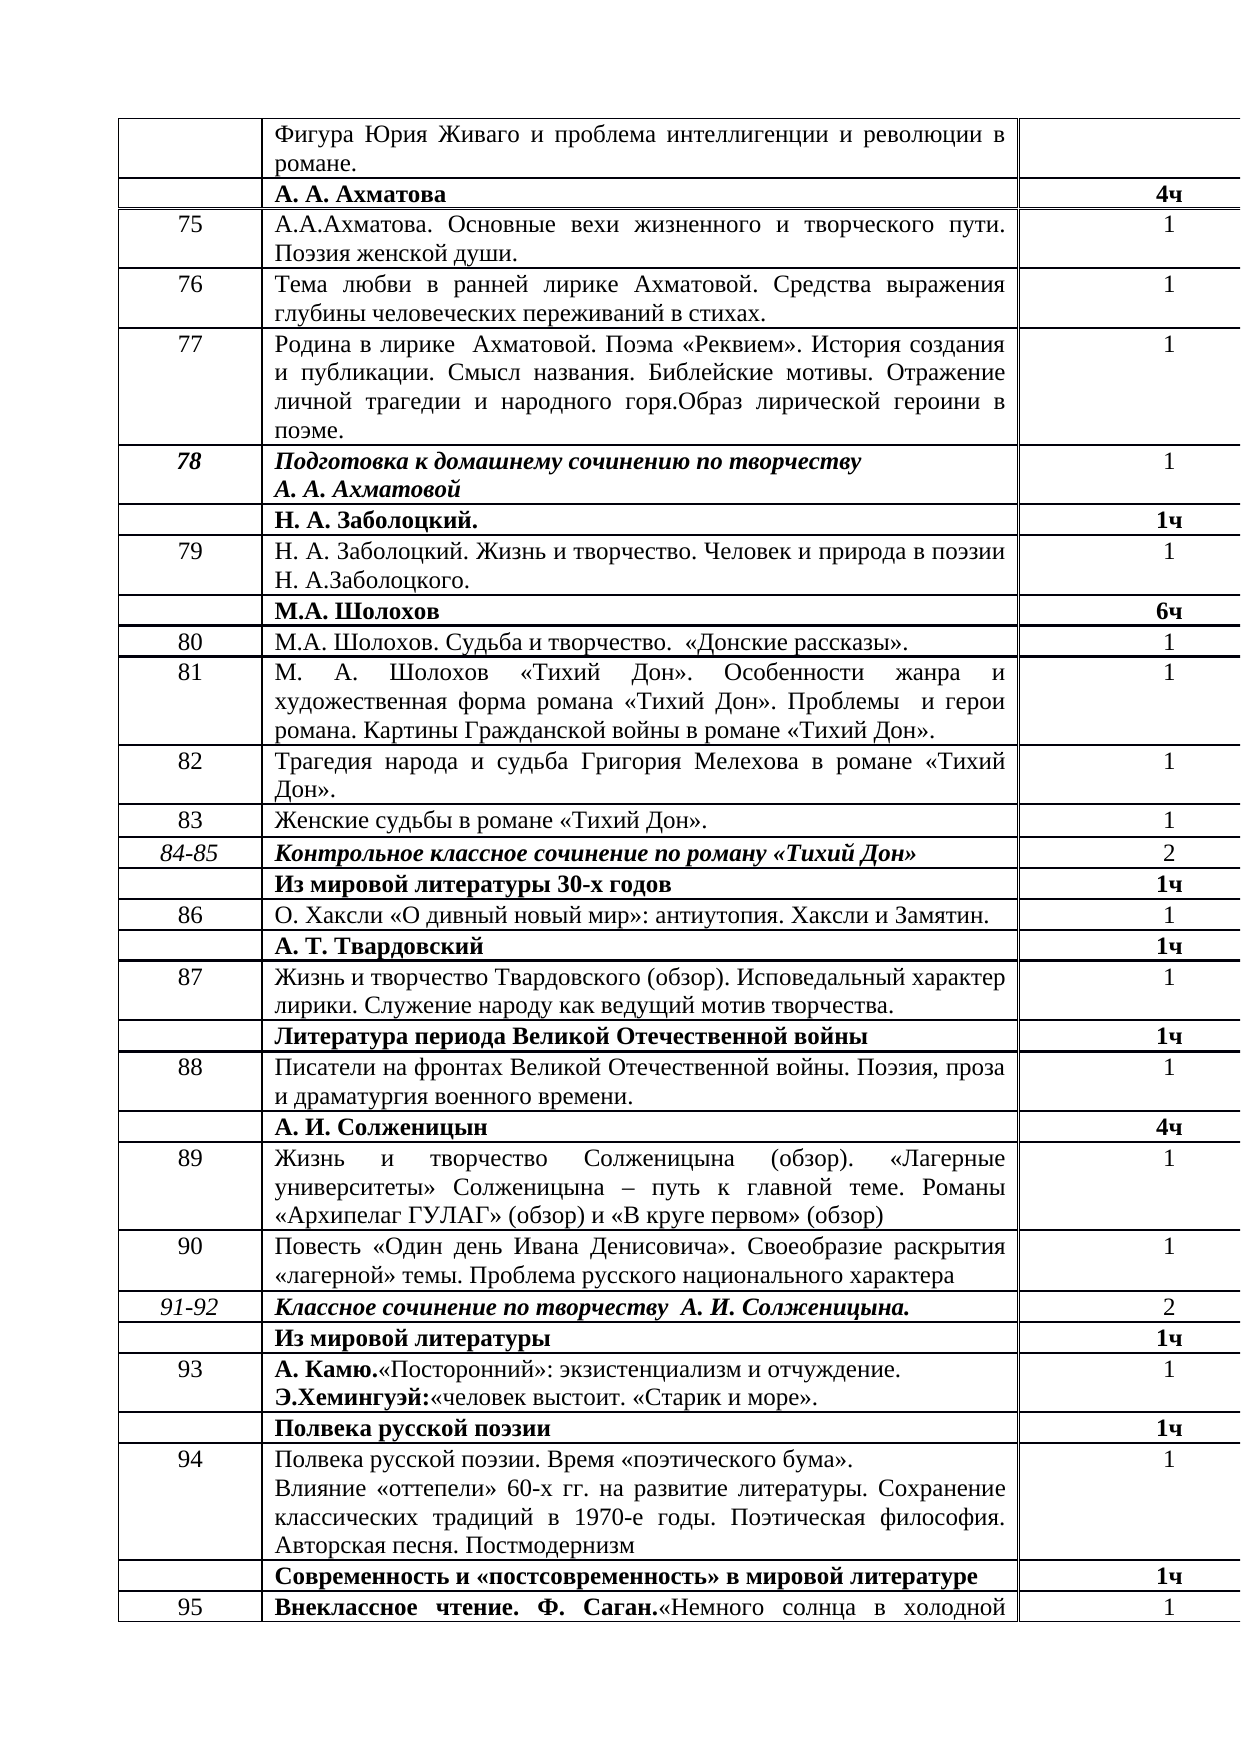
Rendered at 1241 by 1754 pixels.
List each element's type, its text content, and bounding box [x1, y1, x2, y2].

table_cell Литература периода Великой Отечественной войны [263, 1021, 1017, 1050]
table_cell 1 [1020, 1444, 1240, 1559]
table_cell 80 [119, 627, 261, 655]
table_cell 1 [1020, 269, 1240, 327]
table_cell 1 [1020, 1592, 1240, 1621]
table_cell [119, 596, 261, 624]
table_cell 4ч [1020, 1112, 1240, 1141]
table_cell 82 [119, 746, 261, 803]
table_cell 2 [1020, 1292, 1240, 1321]
table_cell 1ч [1020, 1561, 1240, 1590]
table_cell 81 [119, 658, 261, 744]
table_cell Контрольное классное сочинение по роману «Тихий Дон» [263, 838, 1017, 867]
table_cell [119, 1413, 261, 1442]
table_cell Из мировой литературы [263, 1323, 1017, 1352]
table_cell А. А. Ахматова [263, 179, 1017, 207]
table_cell 93 [119, 1354, 261, 1411]
table_cell [119, 1561, 261, 1590]
table_cell Полвека русской поэзии [263, 1413, 1017, 1442]
table_cell [119, 505, 261, 534]
table_cell 1ч [1020, 1413, 1240, 1442]
table_cell 1 [1020, 536, 1240, 594]
table_cell 83 [119, 805, 261, 836]
table_cell А.А.Ахматова. Основные вехи жизненного и творческого пути. Поэзия женской души. [263, 210, 1017, 267]
table_cell Фигура Юрия Живаго и проблема интеллигенции и революции в романе. [263, 119, 1017, 177]
table_cell 1 [1020, 210, 1240, 267]
table_cell 1 [1020, 900, 1240, 929]
table_cell Женские судьбы в романе «Тихий Дон». [263, 805, 1017, 836]
table_cell [119, 1112, 261, 1141]
table_cell 75 [119, 210, 261, 267]
table_cell 1 [1020, 1143, 1240, 1229]
table_cell А. Т. Твардовский [263, 931, 1017, 959]
table_cell Современность и «постсовременность» в мировой литературе [263, 1561, 1017, 1590]
table_cell 94 [119, 1444, 261, 1559]
table_cell 1 [1020, 627, 1240, 655]
table_cell [119, 1323, 261, 1352]
table_cell Н. А. Заболоцкий. Жизнь и творчество. Человек и природа в поэзии Н. А.Заболоцкого. [263, 536, 1017, 594]
table_cell 1 [1020, 746, 1240, 803]
table_cell [119, 179, 261, 207]
table_cell 1 [1020, 329, 1240, 444]
table_cell 84-85 [119, 838, 261, 867]
table_cell О. Хаксли «О дивный новый мир»: антиутопия. Хаксли и Замятин. [263, 900, 1017, 929]
table_cell 1 [1020, 658, 1240, 744]
table_cell Писатели на фронтах Великой Отечественной войны. Поэзия, проза и драматургия военного времени. [263, 1053, 1017, 1110]
table_cell [119, 119, 261, 177]
table_cell 76 [119, 269, 261, 327]
table_cell 1 [1020, 1231, 1240, 1290]
table_cell Трагедия народа и судьба Григория Мелехова в романе «Тихий Дон». [263, 746, 1017, 803]
table_cell [119, 931, 261, 959]
table_cell М.А. Шолохов [263, 596, 1017, 624]
table_cell [119, 869, 261, 898]
table_cell 91-92 [119, 1292, 261, 1321]
table_cell Жизнь и творчество Твардовского (обзор). Исповедальный характер лирики. Служение народу как ведущий мотив творчества. [263, 962, 1017, 1019]
table_cell 2 [1020, 838, 1240, 867]
table_cell М.А. Шолохов. Судьба и творчество. «Донские рассказы». [263, 627, 1017, 655]
table_cell 1 [1020, 446, 1240, 503]
table_cell А. И. Солженицын [263, 1112, 1017, 1141]
table_cell 78 [119, 446, 261, 503]
table_cell 1ч [1020, 1323, 1240, 1352]
table_cell [1020, 119, 1240, 177]
table_cell [119, 1021, 261, 1050]
table_cell 1ч [1020, 931, 1240, 959]
table_cell Жизнь и творчество Солженицына (обзор). «Лагерные университеты» Солженицына – путь к главной теме. Романы «Архипелаг ГУЛАГ» (обзор) и «В круге первом» (обзор) [263, 1143, 1017, 1229]
table_cell Классное сочинение по творчеству А. И. Солженицына. [263, 1292, 1017, 1321]
table_cell 90 [119, 1231, 261, 1290]
table_cell 6ч [1020, 596, 1240, 624]
table_cell Внеклассное чтение. Ф. Саган.«Немного солнца в холодной [263, 1592, 1017, 1621]
table_cell Полвека русской поэзии. Время «поэтического бума». Влияние «оттепели» 60-х гг. на развитие литературы. Сохранение классических традиций в 1970-е годы. Поэтическая философия. Авторская песня. Постмодернизм [263, 1444, 1017, 1559]
table_cell 88 [119, 1053, 261, 1110]
table_cell Из мировой литературы 30-х годов [263, 869, 1017, 898]
table_cell А. Камю.«Посторонний»: экзистенциализм и отчуждение. Э.Хемингуэй:«человек выстоит. «Старик и море». [263, 1354, 1017, 1411]
table_cell Повесть «Один день Ивана Денисовича». Своеобразие раскрытия «лагерной» темы. Проблема русского национального характера [263, 1231, 1017, 1290]
table_cell 4ч [1020, 179, 1240, 207]
table_cell 1ч [1020, 1021, 1240, 1050]
table_cell 1ч [1020, 869, 1240, 898]
table_cell 79 [119, 536, 261, 594]
table_cell 87 [119, 962, 261, 1019]
table_cell 1 [1020, 1354, 1240, 1411]
table_cell 1 [1020, 805, 1240, 836]
table_cell 86 [119, 900, 261, 929]
table_cell Родина в лирике Ахматовой. Поэма «Реквием». История создания и публикации. Смысл названия. Библейские мотивы. Отражение личной трагедии и народного горя.Образ лирической героини в поэме. [263, 329, 1017, 444]
table_cell М. А. Шолохов «Тихий Дон». Особенности жанра и художественная форма романа «Тихий Дон». Проблемы и герои романа. Картины Гражданской войны в романе «Тихий Дон». [263, 658, 1017, 744]
table_cell 1ч [1020, 505, 1240, 534]
table_cell 1 [1020, 962, 1240, 1019]
table_cell 1 [1020, 1053, 1240, 1110]
table_cell 95 [119, 1592, 261, 1621]
table_cell Тема любви в ранней лирике Ахматовой. Средства выражения глубины человеческих переживаний в стихах. [263, 269, 1017, 327]
table_cell Подготовка к домашнему сочинению по творчеству А. А. Ахматовой [263, 446, 1017, 503]
table_cell Н. А. Заболоцкий. [263, 505, 1017, 534]
table_cell 89 [119, 1143, 261, 1229]
table_cell 77 [119, 329, 261, 444]
